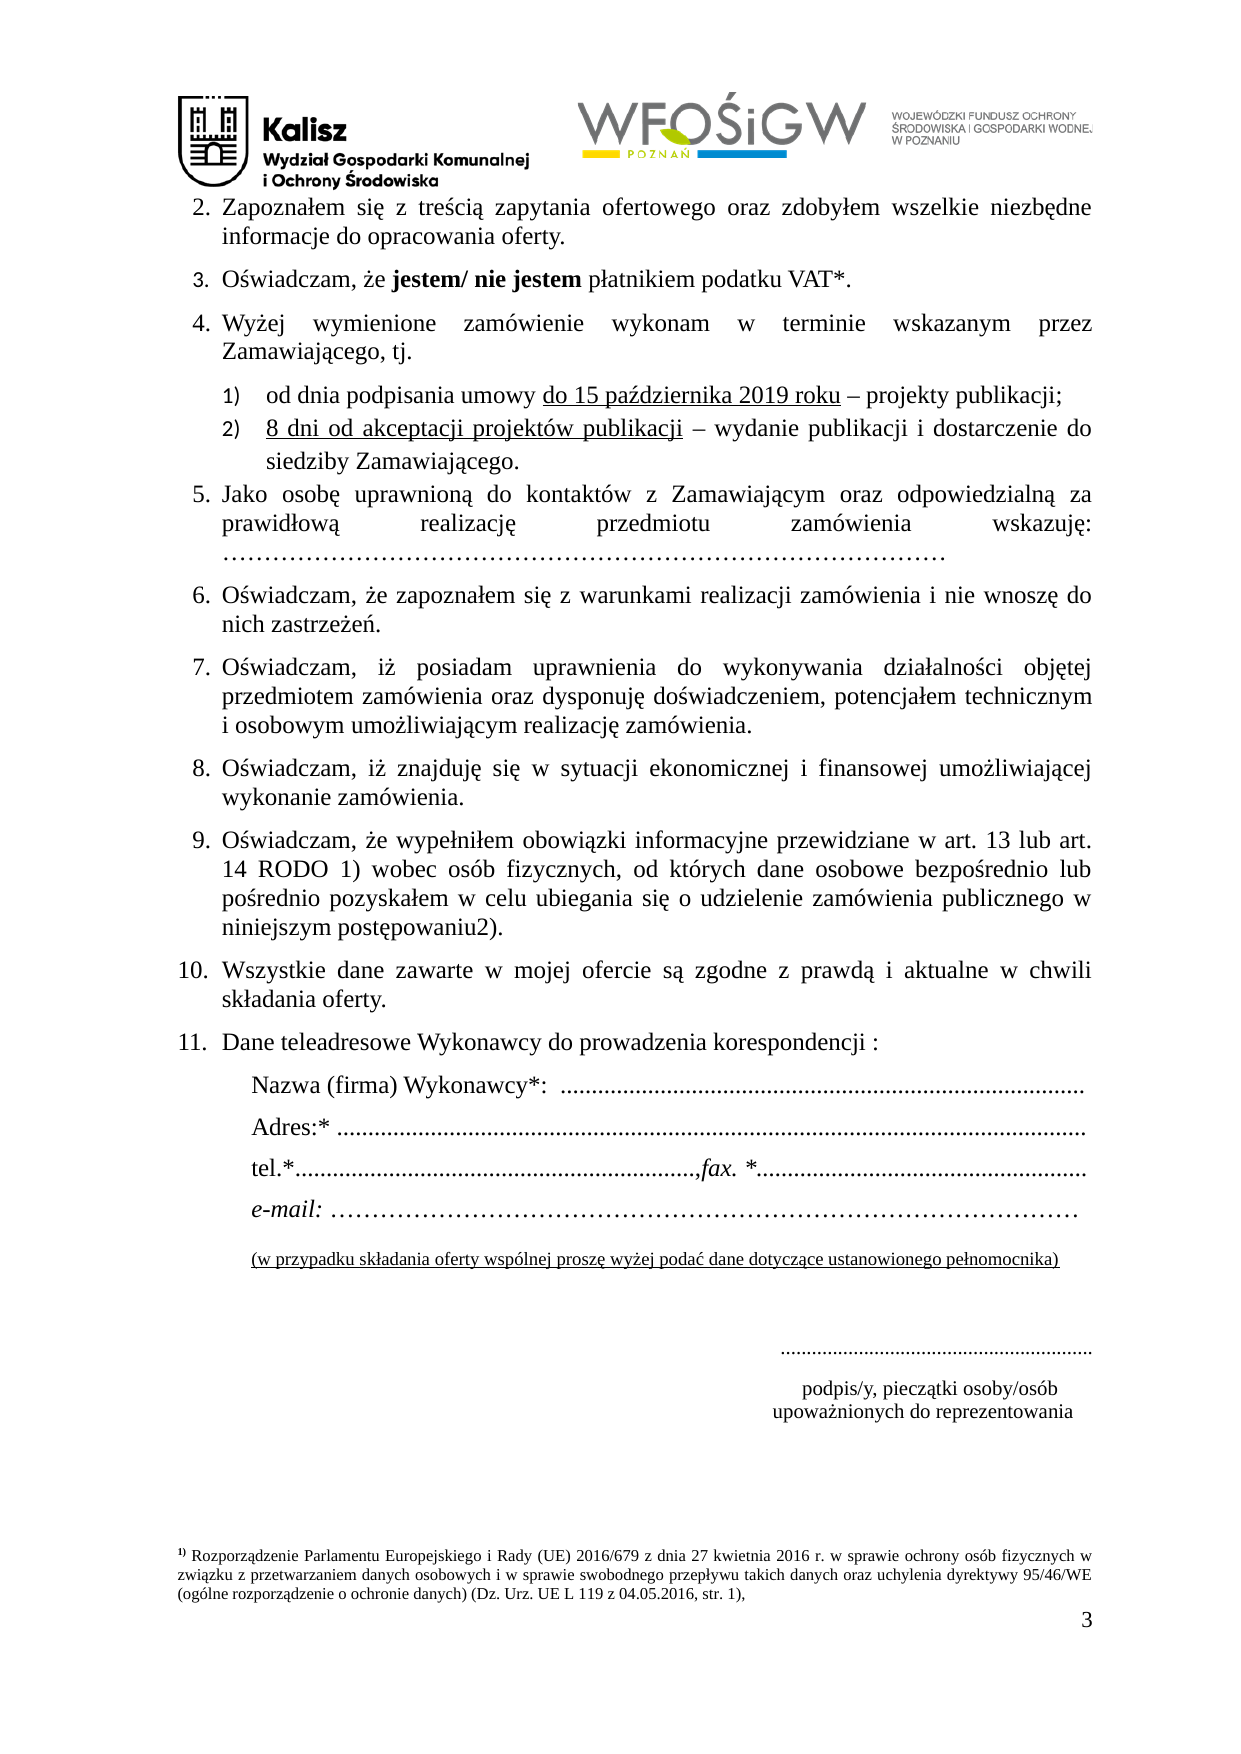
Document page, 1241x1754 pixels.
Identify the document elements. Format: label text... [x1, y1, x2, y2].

list Wyżej wymienione zamówienie wykonam w terminie wskazanym przez Zamawiającego, tj. [192, 308, 1093, 365]
list od dnia podpisania umowy do 15 października 2019 roku – projekty publikacji; [222, 380, 1093, 409]
text upoważnionych do reprezentowania [693, 1399, 1093, 1423]
list Oświadczam, że zapoznałem się z warunkami realizacji zamówienia i nie wnoszę do nich zastrzeżeń. [192, 580, 1093, 638]
list 8 dni od akceptacji projektów publikacji – wydanie publikacji i dostarczenie do siedziby Zamawiającego. [222, 413, 1093, 475]
list Oświadczam, że wypełniłem obowiązki informacyjne przewidziane w art. 13 lub art. 14 RODO 1) wobec osób fizycznych, od których dane osobowe bezpośrednio lub pośrednio pozyskałem w celu ubiegania się o udzielenie zamówienia publicznego w niniejszym postępowaniu2). [192, 825, 1093, 940]
list Dane teleadresowe Wykonawcy do prowadzenia korespondencji : [177, 1027, 1093, 1056]
text 1) Rozporządzenie Parlamentu Europejskiego i Rady (UE) 2016/679 z dnia 27 kwietnia 2016 r. w sprawie ochrony osób fizycznych w związku z przetwarzaniem danych osobowych i w sprawie swobodnego przepływu takich danych oraz uchylenia dyrektywy 95/46/WE (ogólne rozporządzenie o ochronie danych) (Dz. Urz. UE L 119 z 04.05.2016, str. 1), [177, 1546, 1093, 1603]
list Oświadczam, iż posiadam uprawnienia do wykonywania działalności objętej przedmiotem zamówienia oraz dysponuję doświadczeniem, potencjałem technicznym i osobowym umożliwiającym realizację zamówienia. [192, 652, 1093, 739]
list Jako osobę uprawnioną do kontaktów z Zamawiającym oraz odpowiedzialną za prawidłową realizację przedmiotu zamówienia wskazuję: …………………………………………………………………………… [192, 479, 1093, 566]
list Oświadczam, iż znajduję się w sytuacji ekonomicznej i finansowej umożliwiającej wykonanie zamówienia. [192, 753, 1093, 811]
text podpis/y, pieczątki osoby/osób [693, 1375, 1093, 1399]
list Zapoznałem się z treścią zapytania ofertowego oraz zdobyłem wszelkie niezbędne informacje do opracowania oferty. [192, 192, 1093, 249]
text Adres:* ........................................................................................................................ [215, 1112, 1093, 1140]
text e-mail: ……………………………………………………………………………… [215, 1194, 1093, 1223]
list Oświadczam, że jestem/ nie jestem płatnikiem podatku VAT*. [192, 264, 1093, 293]
text ............................................................ [177, 1335, 1093, 1359]
text tel.*................................................................,fax. *..................................................... [215, 1153, 1093, 1182]
text (w przypadku składania oferty wspólnej proszę wyżej podać dane dotyczące ustanowionego pełnomocnika) [214, 1248, 1093, 1269]
list Wszystkie dane zawarte w mojej ofercie są zgodne z prawdą i aktualne w chwili składania oferty. [177, 955, 1093, 1012]
text Nazwa (firma) Wykonawcy*: .................................................................................... [215, 1070, 1093, 1099]
